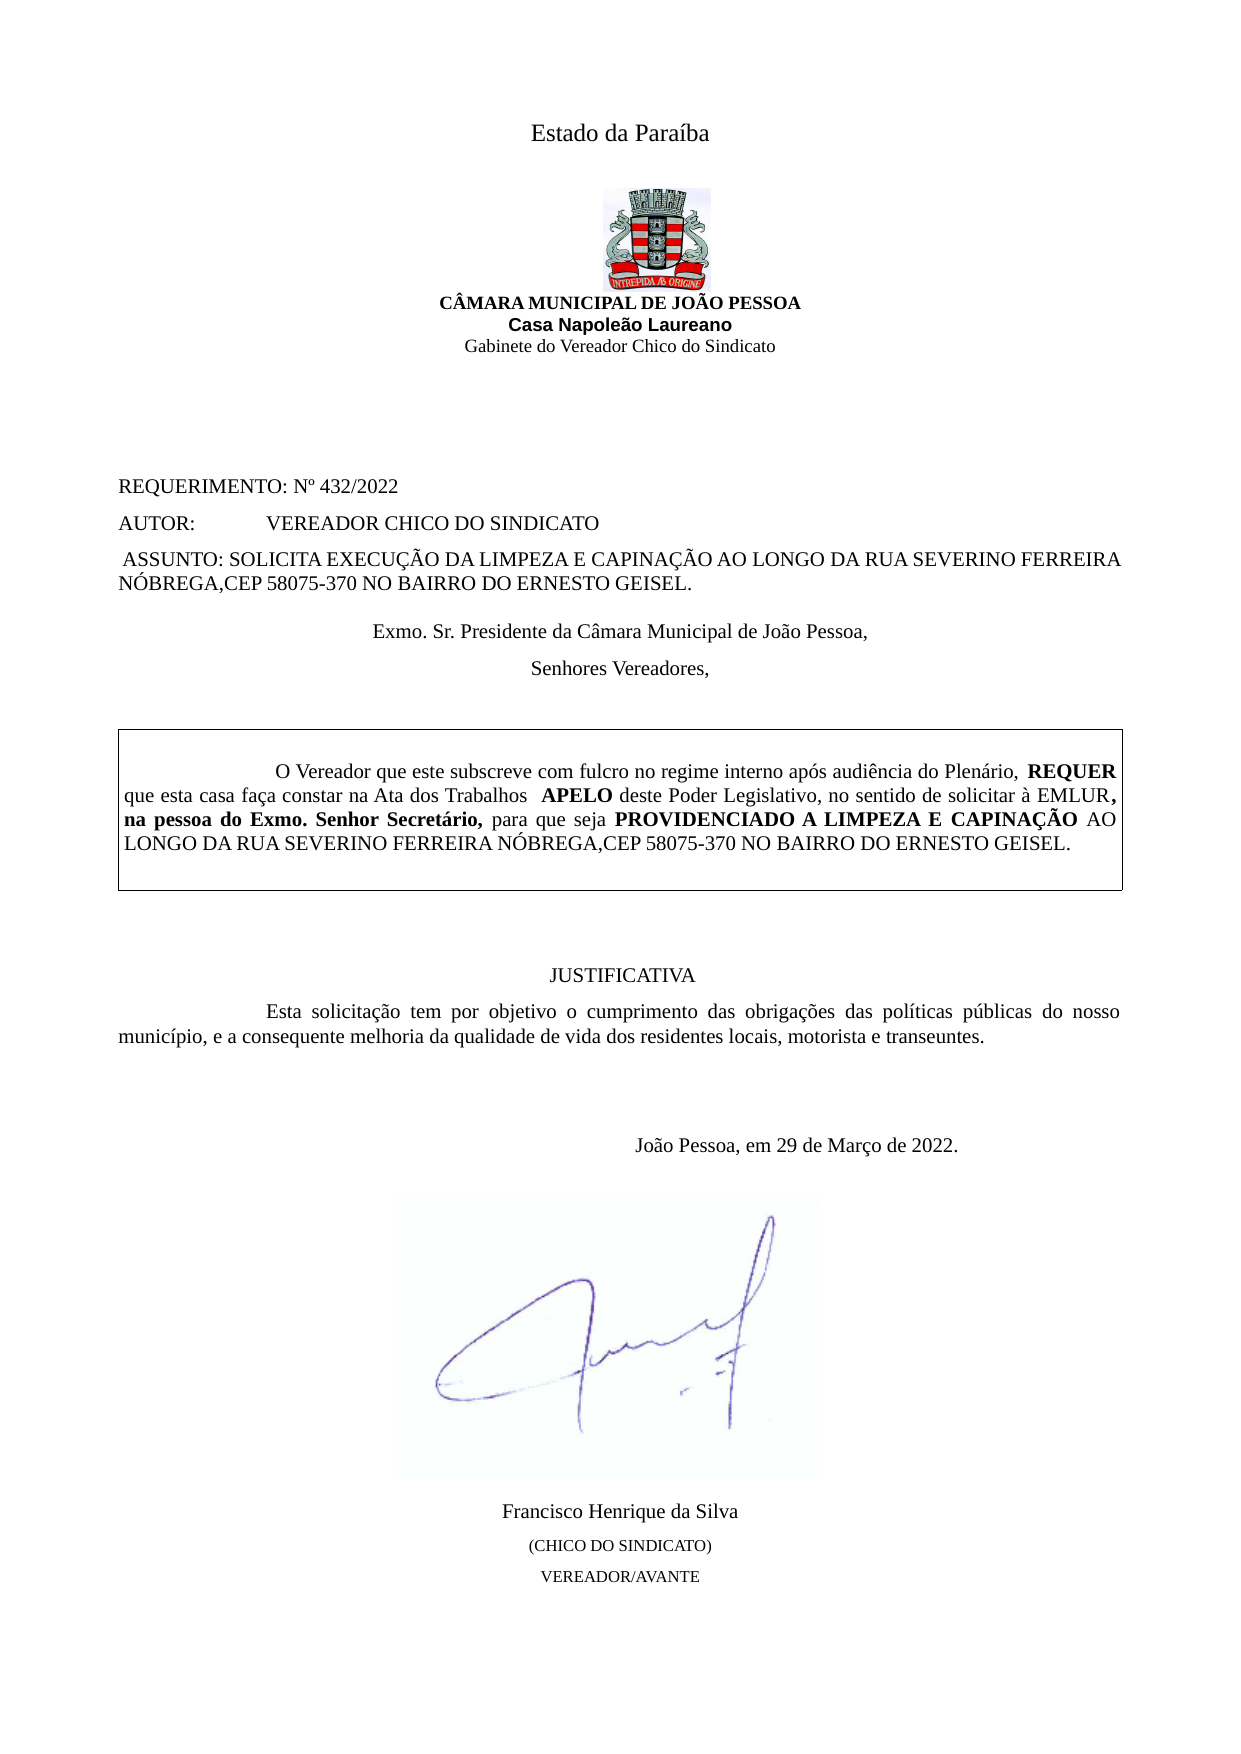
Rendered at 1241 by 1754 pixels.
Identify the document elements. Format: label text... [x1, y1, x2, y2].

picture [398, 1195, 820, 1479]
subtitle Casa Napoleão Laureano [118, 314, 1122, 335]
text AUTOR: VEREADOR CHICO DO SINDICATO [118, 511, 1122, 535]
text REQUERIMENTO: Nº 432/2022 [118, 474, 1122, 498]
text Esta solicitação tem por objetivo o cumprimento das obrigações das políticas públicas do nosso município, e a consequente melhoria da qualidade de vida dos residentes locais, motorista e transeuntes. [118, 999, 1122, 1048]
text Gabinete do Vereador Chico do Sindicato [118, 335, 1122, 357]
text João Pessoa, em 29 de Março de 2022. [118, 1133, 1122, 1157]
text Senhores Vereadores, [118, 656, 1122, 680]
text Estado da Paraíba [118, 118, 1122, 147]
text JUSTIFICATIVA [118, 963, 1122, 987]
text CÂMARA MUNICIPAL DE JOÃO PESSOA [118, 292, 1122, 314]
text (CHICO DO SINDICATO) [118, 1535, 1122, 1554]
text ASSUNTO: SOLICITA EXECUÇÃO DA LIMPEZA E CAPINAÇÃO AO LONGO DA RUA SEVERINO FERREIRA NÓBREGA,CEP 58075-370 NO BAIRRO DO ERNESTO GEISEL. [118, 547, 1122, 595]
table_header O Vereador que este subscreve com fulcro no regime interno após audiência do Plenário, REQUER que esta casa faça constar na Ata dos Trabalhos APELO deste Poder Legislativo, no sentido de solicitar à EMLUR, na pessoa do Exmo. Senhor Secretário, para que seja PROVIDENCIADO A LIMPEZA E CAPINAÇÃO AO LONGO DA RUA SEVERINO FERREIRA NÓBREGA,CEP 58075-370 NO BAIRRO DO ERNESTO GEISEL. [119, 730, 1122, 890]
text Francisco Henrique da Silva [118, 1499, 1122, 1523]
text Exmo. Sr. Presidente da Câmara Municipal de João Pessoa, [118, 619, 1122, 643]
picture [603, 188, 711, 292]
text VEREADOR/AVANTE [118, 1567, 1122, 1586]
